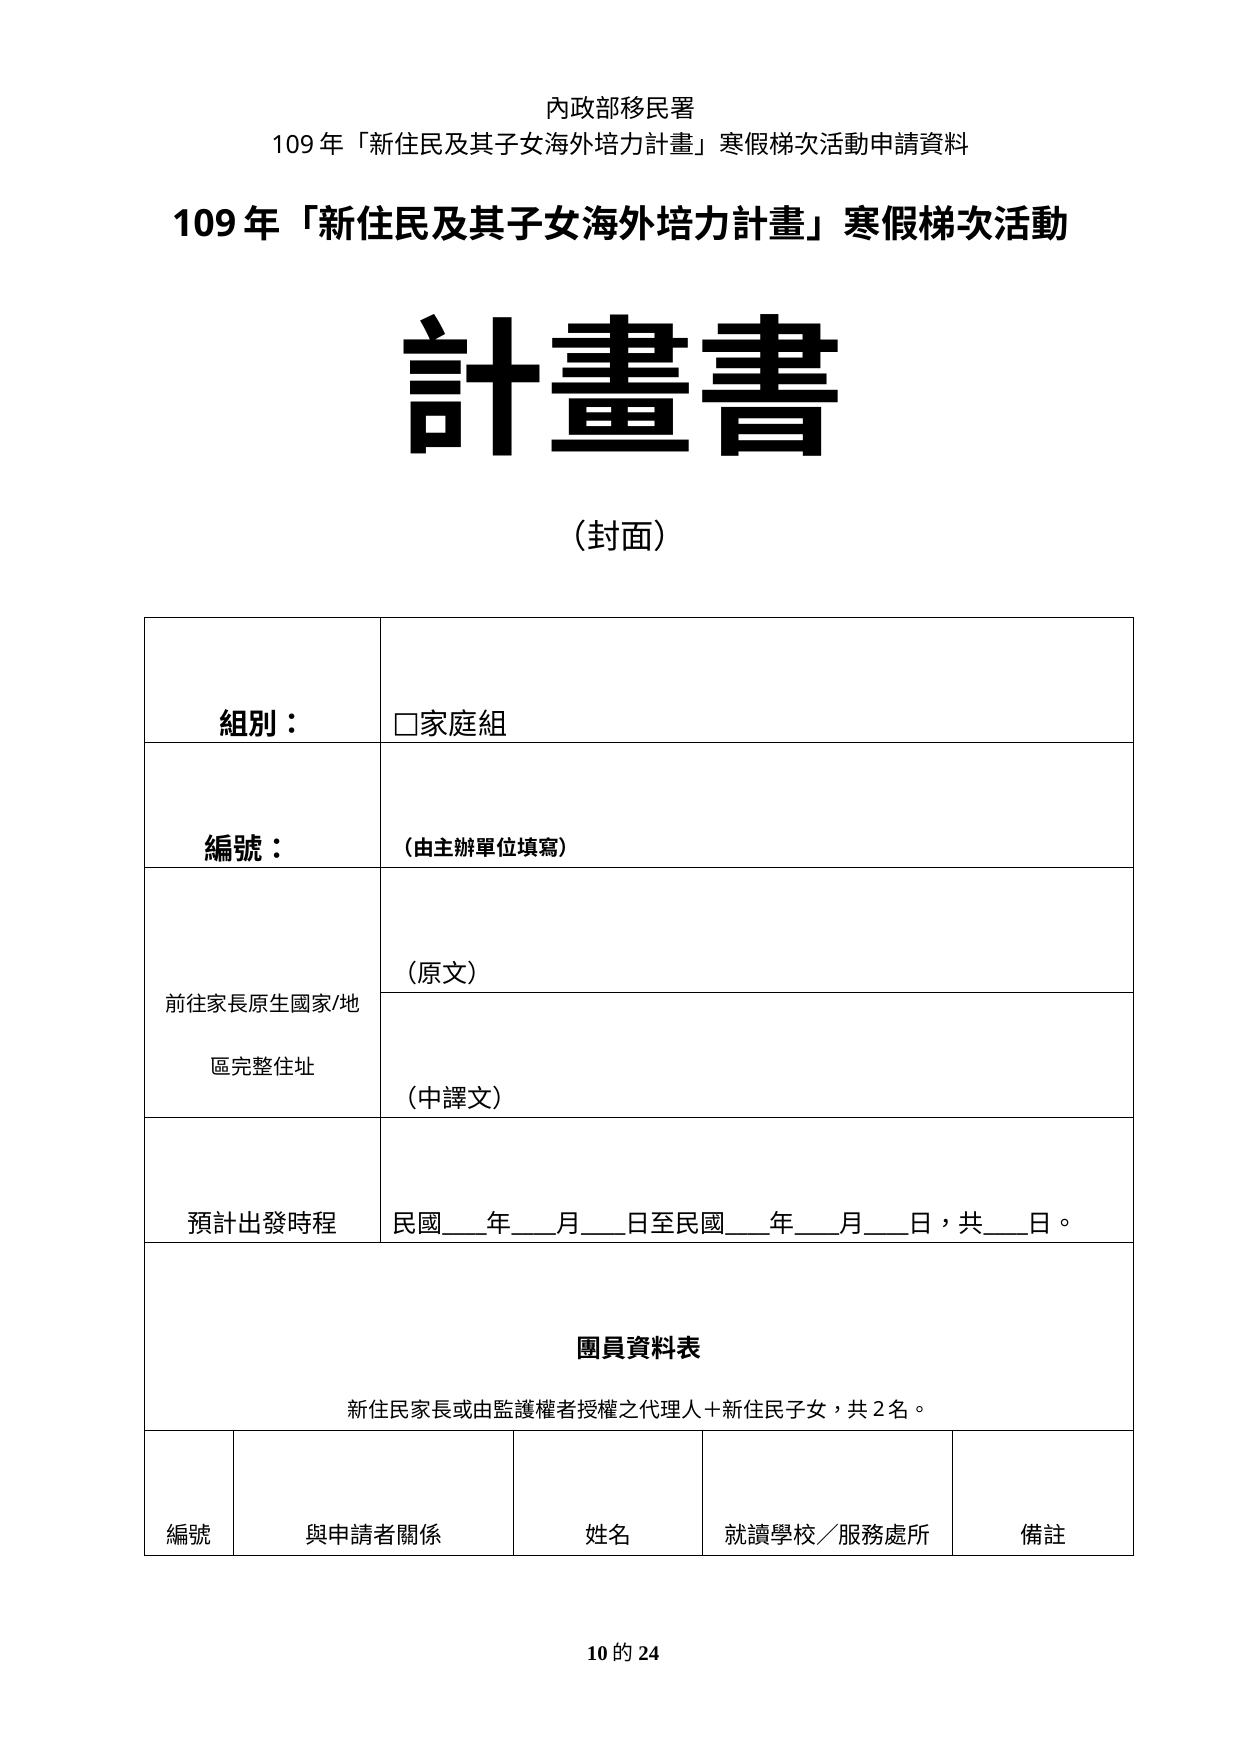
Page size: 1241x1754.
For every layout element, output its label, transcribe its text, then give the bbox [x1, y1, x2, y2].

table_cell 編號 [145, 1431, 233, 1555]
text 109年「新住民及其子女海外培力計畫」寒假梯次活動 [136, 180, 1104, 242]
table_cell 與申請者關係 [234, 1431, 513, 1555]
table_cell 就讀學校／服務處所 [703, 1431, 952, 1555]
table_cell [1134, 992, 1213, 1117]
table_cell 備註 [953, 1431, 1133, 1555]
text （封面） [136, 492, 1104, 555]
table_cell 預計出發時程 [145, 1118, 380, 1242]
table_header 組別： [145, 618, 380, 742]
table_cell [1134, 1117, 1213, 1242]
table_cell [27, 867, 144, 992]
table_cell [1134, 742, 1213, 867]
table_header □家庭組 [381, 618, 1133, 742]
table_cell （由主辦單位填寫） [381, 743, 1133, 867]
table_cell 前往家長原生國家/地區完整住址 [145, 868, 380, 1117]
table_cell （原文） [381, 868, 1133, 992]
table_cell [27, 992, 144, 1117]
table_cell [27, 1242, 144, 1430]
table_cell [27, 1430, 144, 1555]
table_cell [1134, 867, 1213, 992]
table_cell 編號： [145, 743, 380, 867]
table_cell [27, 742, 144, 867]
table_header [27, 617, 144, 742]
table_cell [1134, 1430, 1213, 1555]
table_cell 民國____年____月____日至民國____年____月____日，共____日。 [381, 1118, 1133, 1242]
table_cell （中譯文） [381, 993, 1133, 1117]
table_header [1134, 617, 1213, 742]
table_cell [27, 1117, 144, 1242]
table_cell 姓名 [514, 1431, 702, 1555]
table_cell 團員資料表 新住民家長或由監護權者授權之代理人＋新住民子女，共2名。 [145, 1243, 1133, 1430]
table_cell [1134, 1242, 1213, 1430]
text 計畫書 [136, 242, 1104, 492]
